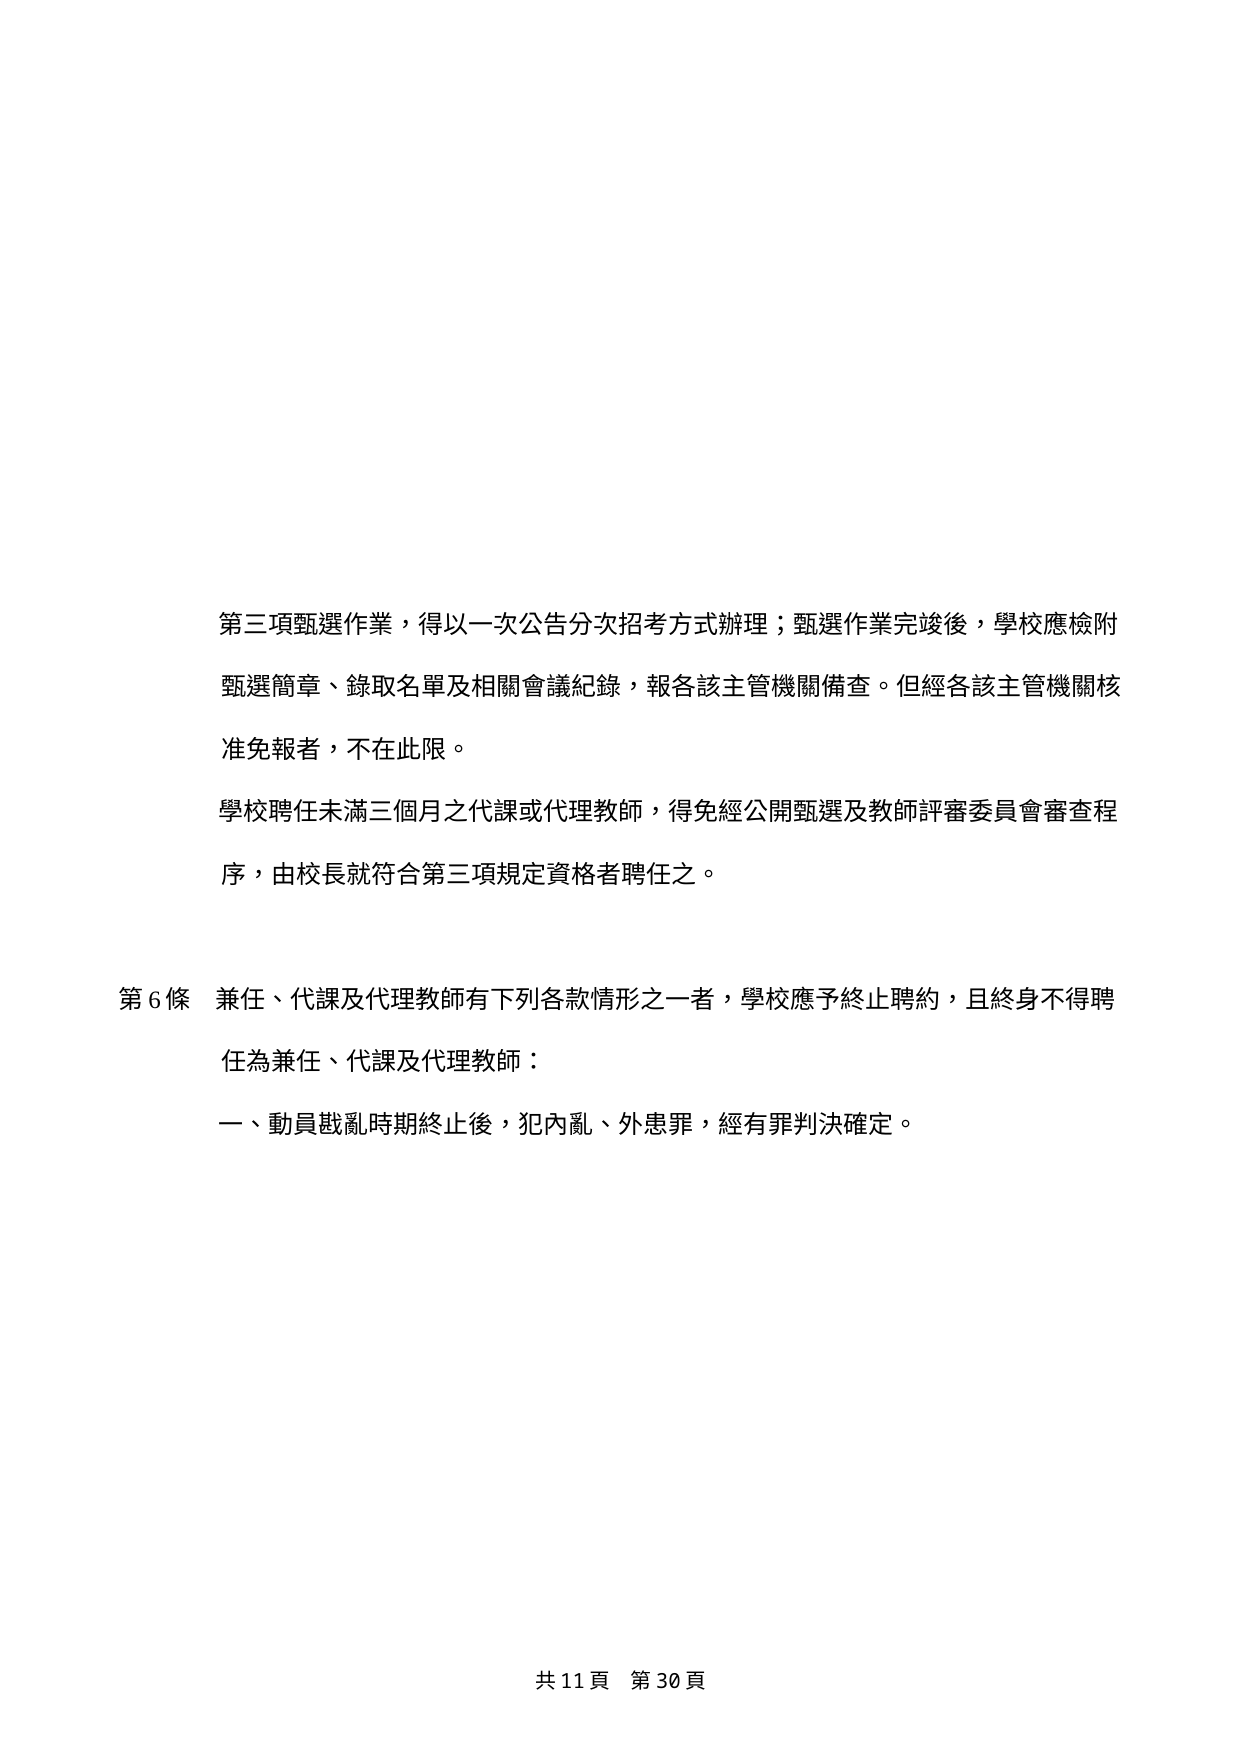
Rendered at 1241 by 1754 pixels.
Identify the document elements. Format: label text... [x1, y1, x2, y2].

text 學校聘任未滿三個月之代課或代理教師，得免經公開甄選及教師評審委員會審查程序，由校長就符合第三項規定資格者聘任之。 [218, 768, 1122, 893]
text 第三項甄選作業，得以一次公告分次招考方式辦理；甄選作業完竣後，學校應檢附甄選簡章、錄取名單及相關會議紀錄，報各該主管機關備查。但經各該主管機關核准免報者，不在此限。 [218, 581, 1122, 768]
text 一、動員戡亂時期終止後，犯內亂、外患罪，經有罪判決確定。 [218, 1081, 1122, 1143]
text 第6條 兼任、代課及代理教師有下列各款情形之一者，學校應予終止聘約，且終身不得聘任為兼任、代課及代理教師： [118, 956, 1122, 1081]
